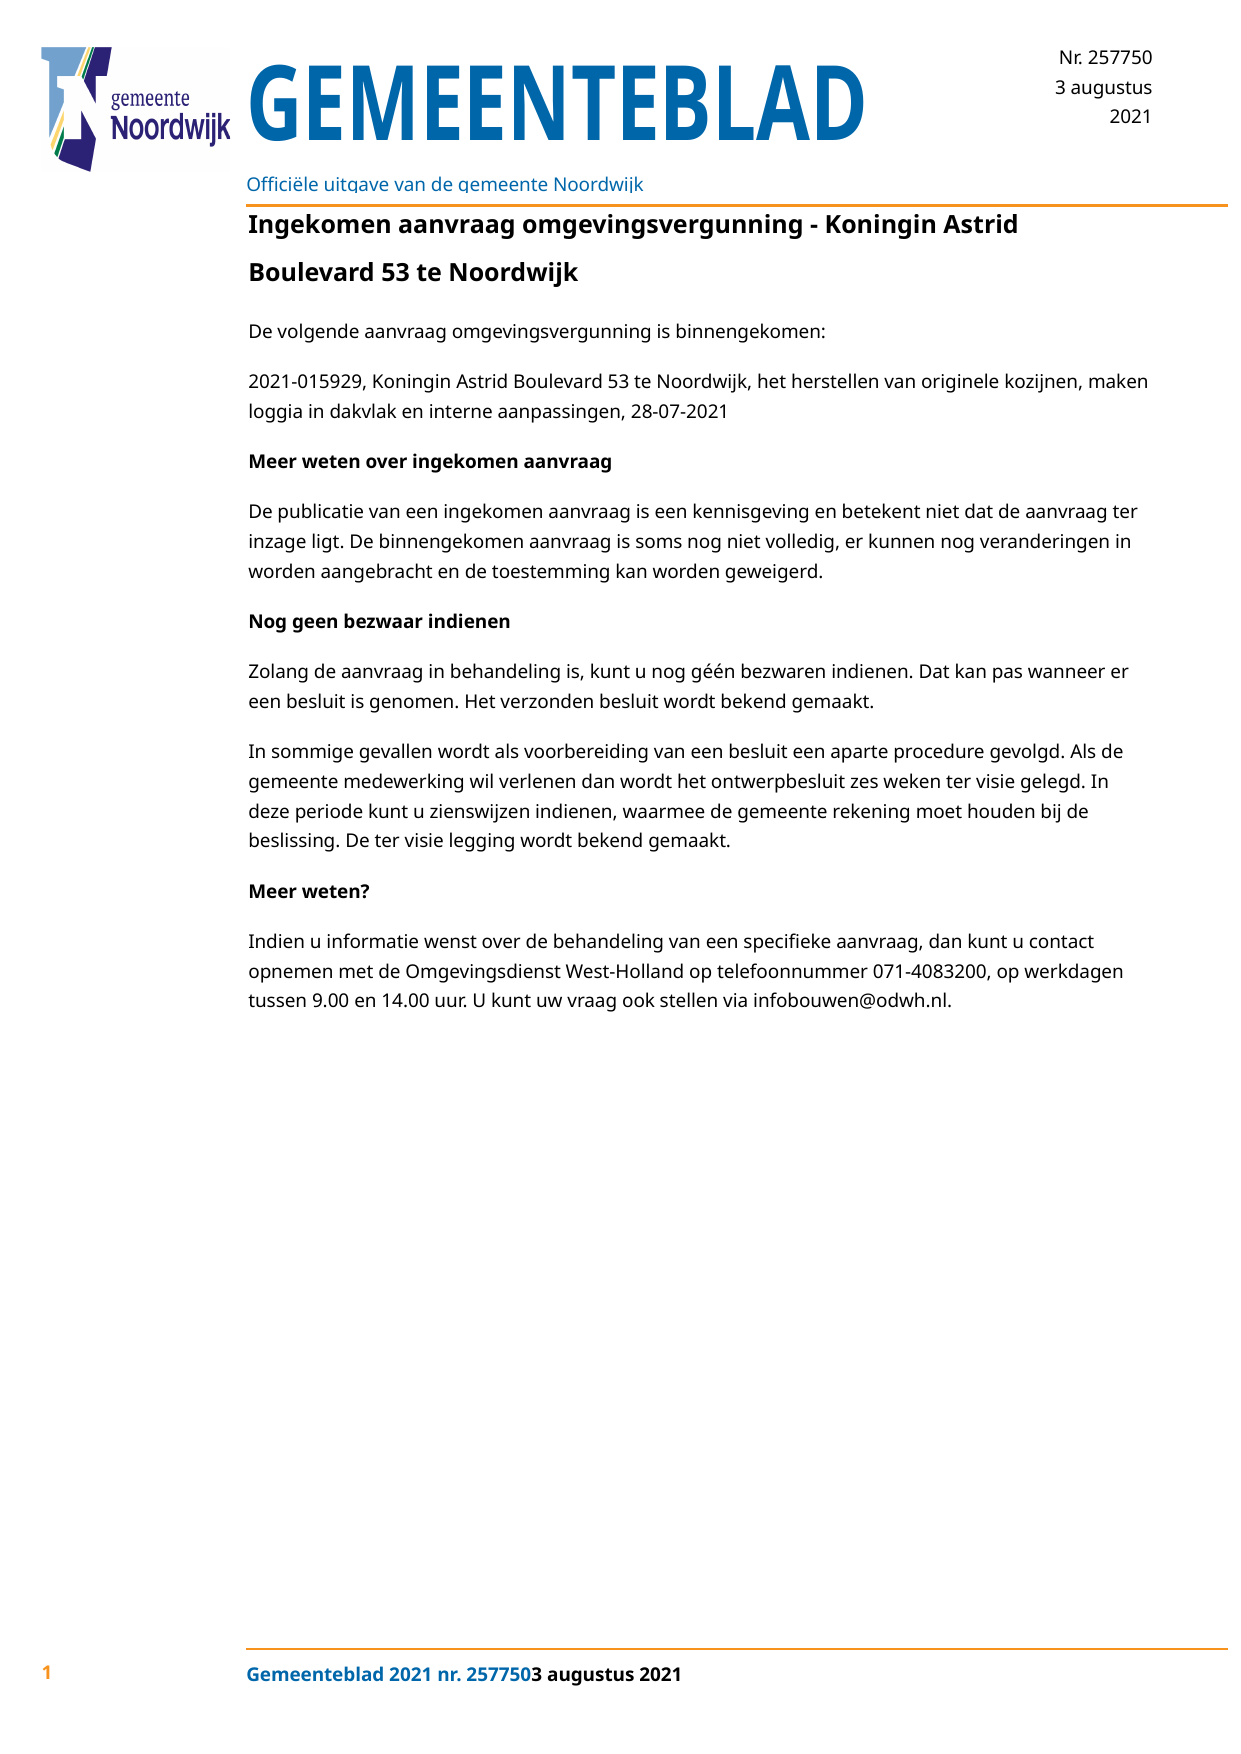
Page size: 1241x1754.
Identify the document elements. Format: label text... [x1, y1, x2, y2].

text Meer weten? [248, 878, 1152, 904]
picture [41, 47, 231, 172]
text 2021-015929, Koningin Astrid Boulevard 53 te Noordwijk, het herstellen van originele kozijnen, maken loggia in dakvlak en interne aanpassingen, 28-07-2021 [248, 368, 1152, 424]
text Indien u informatie wenst over de behandeling van een specifieke aanvraag, dan kunt u contact opnemen met de Omgevingsdienst West-Holland op telefoonnummer 071-4083200, op werkdagen tussen 9.00 en 14.00 uur. U kunt uw vraag ook stellen via infobouwen@odwh.nl. [248, 928, 1152, 1013]
text Zolang de aanvraag in behandeling is, kunt u nog géén bezwaren indienen. Dat kan pas wanneer er een besluit is genomen. Het verzonden besluit wordt bekend gemaakt. [248, 659, 1152, 714]
text De volgende aanvraag omgevingsvergunning is binnengekomen: [248, 318, 1152, 344]
text Nog geen bezwaar indienen [248, 608, 1152, 634]
text In sommige gevallen wordt als voorbereiding van een besluit een aparte procedure gevolgd. Als de gemeente medewerking wil verlenen dan wordt het ontwerpbesluit zes weken ter visie gelegd. In deze periode kunt u zienswijzen indienen, waarmee de gemeente rekening moet houden bij de beslissing. De ter visie legging wordt bekend gemaakt. [248, 739, 1152, 853]
text Meer weten over ingekomen aanvraag [248, 448, 1152, 474]
text Ingekomen aanvraag omgevingsvergunning - Koningin Astrid Boulevard 53 te Noordwijk [248, 207, 1152, 288]
text De publicatie van een ingekomen aanvraag is een kennisgeving en betekent niet dat de aanvraag ter inzage ligt. De binnengekomen aanvraag is soms nog niet volledig, er kunnen nog veranderingen in worden aangebracht en de toestemming kan worden geweigerd. [248, 499, 1152, 584]
